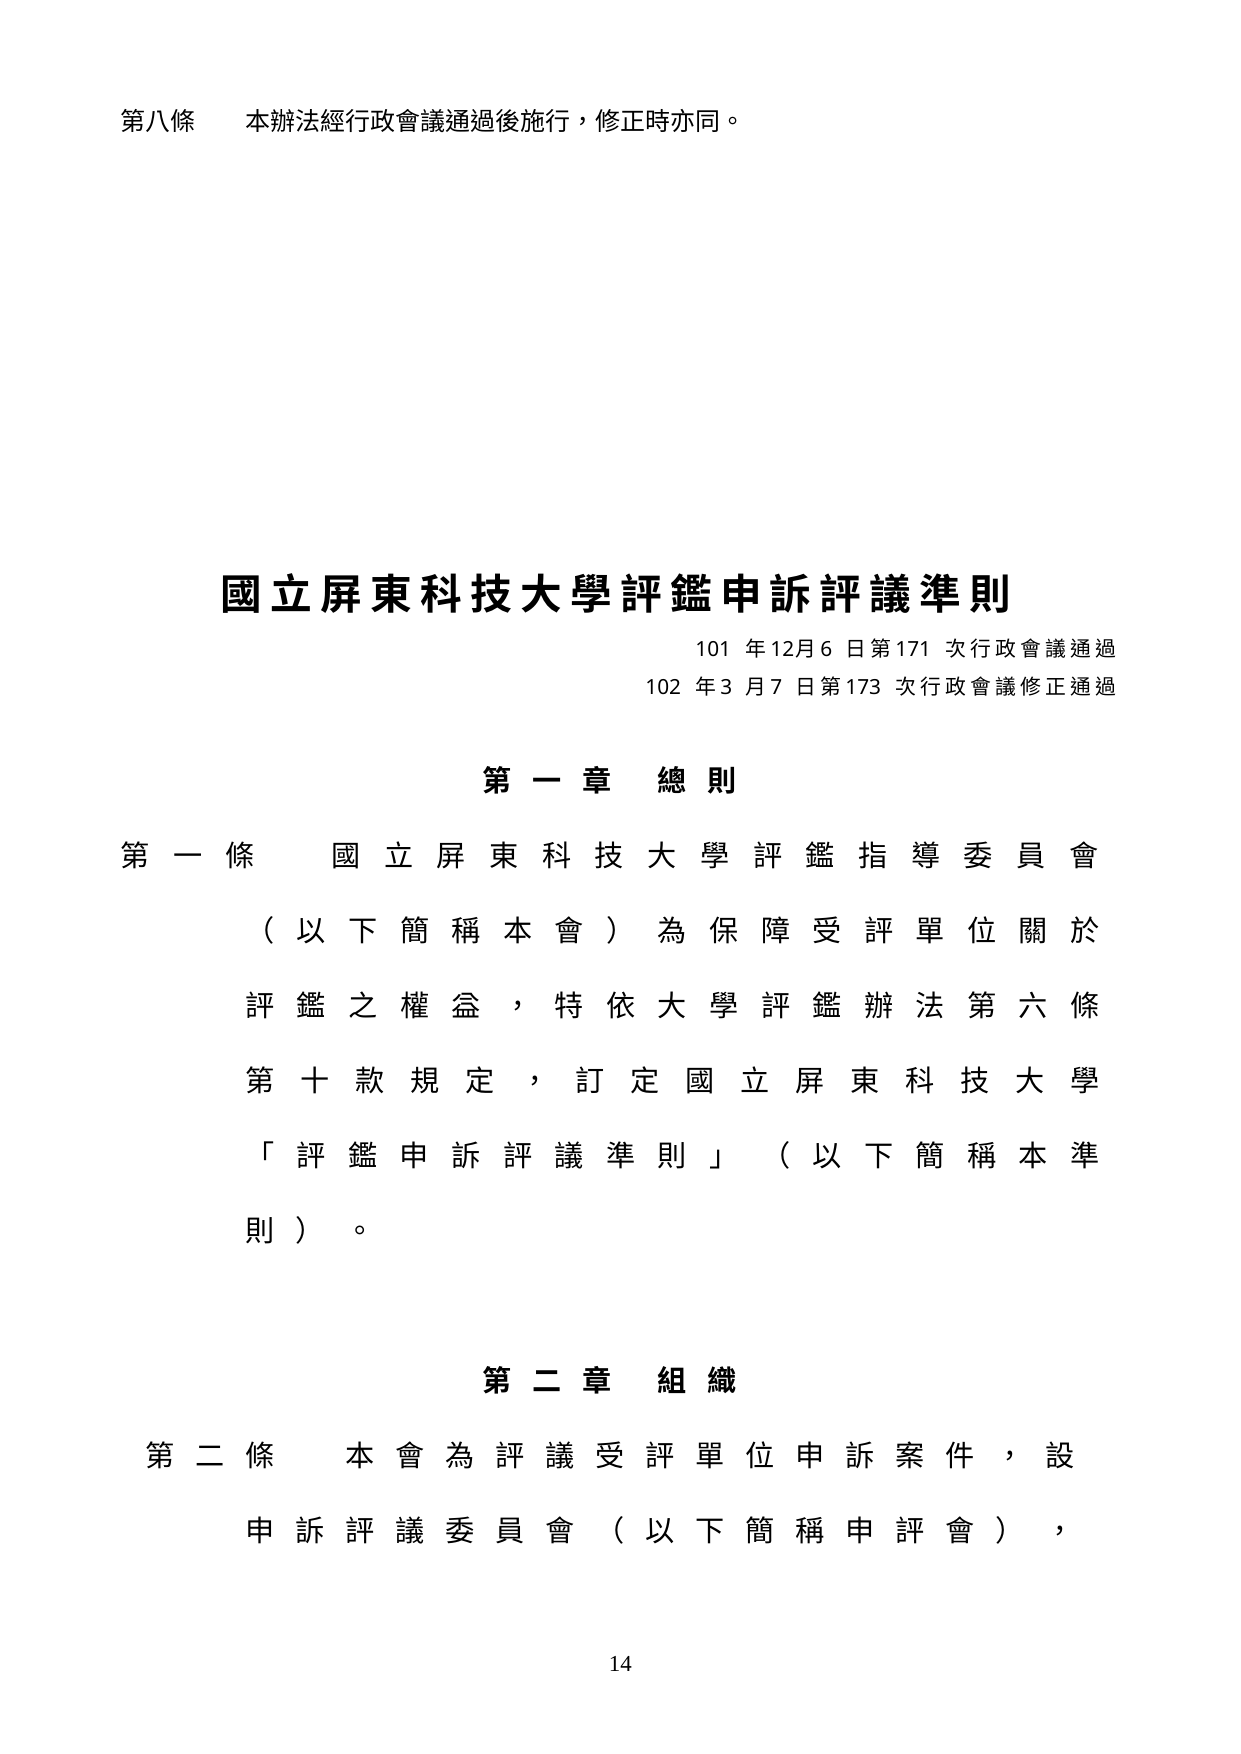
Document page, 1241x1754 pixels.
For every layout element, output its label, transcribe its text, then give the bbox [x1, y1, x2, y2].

text 101年12月6日第171次行政會議通過 [120, 629, 1120, 666]
text 第一章 總則 [120, 741, 1120, 816]
text 國立屏東科技大學評鑑申訴評議準則 [120, 554, 1120, 629]
text 第一條 國立屏東科技大學評鑑指導委員會（以下簡稱本會）為保障受評單位關於評鑑之權益，特依大學評鑑辦法第六條第十款規定，訂定國立屏東科技大學「評鑑申訴評議準則」（以下簡稱本準則）。 [120, 816, 1120, 1266]
table_cell 第八條 [109, 101, 233, 138]
text 第二條 本會為評議受評單位申訴案件，設申訴評議委員會（以下簡稱申評會）， [123, 1416, 1120, 1566]
text 第二章 組織 [120, 1341, 1120, 1416]
table_cell 本辦法經行政會議通過後施行，修正時亦同。 [233, 101, 1133, 138]
text 102年3月7日第173次行政會議修正通過 [120, 666, 1120, 704]
